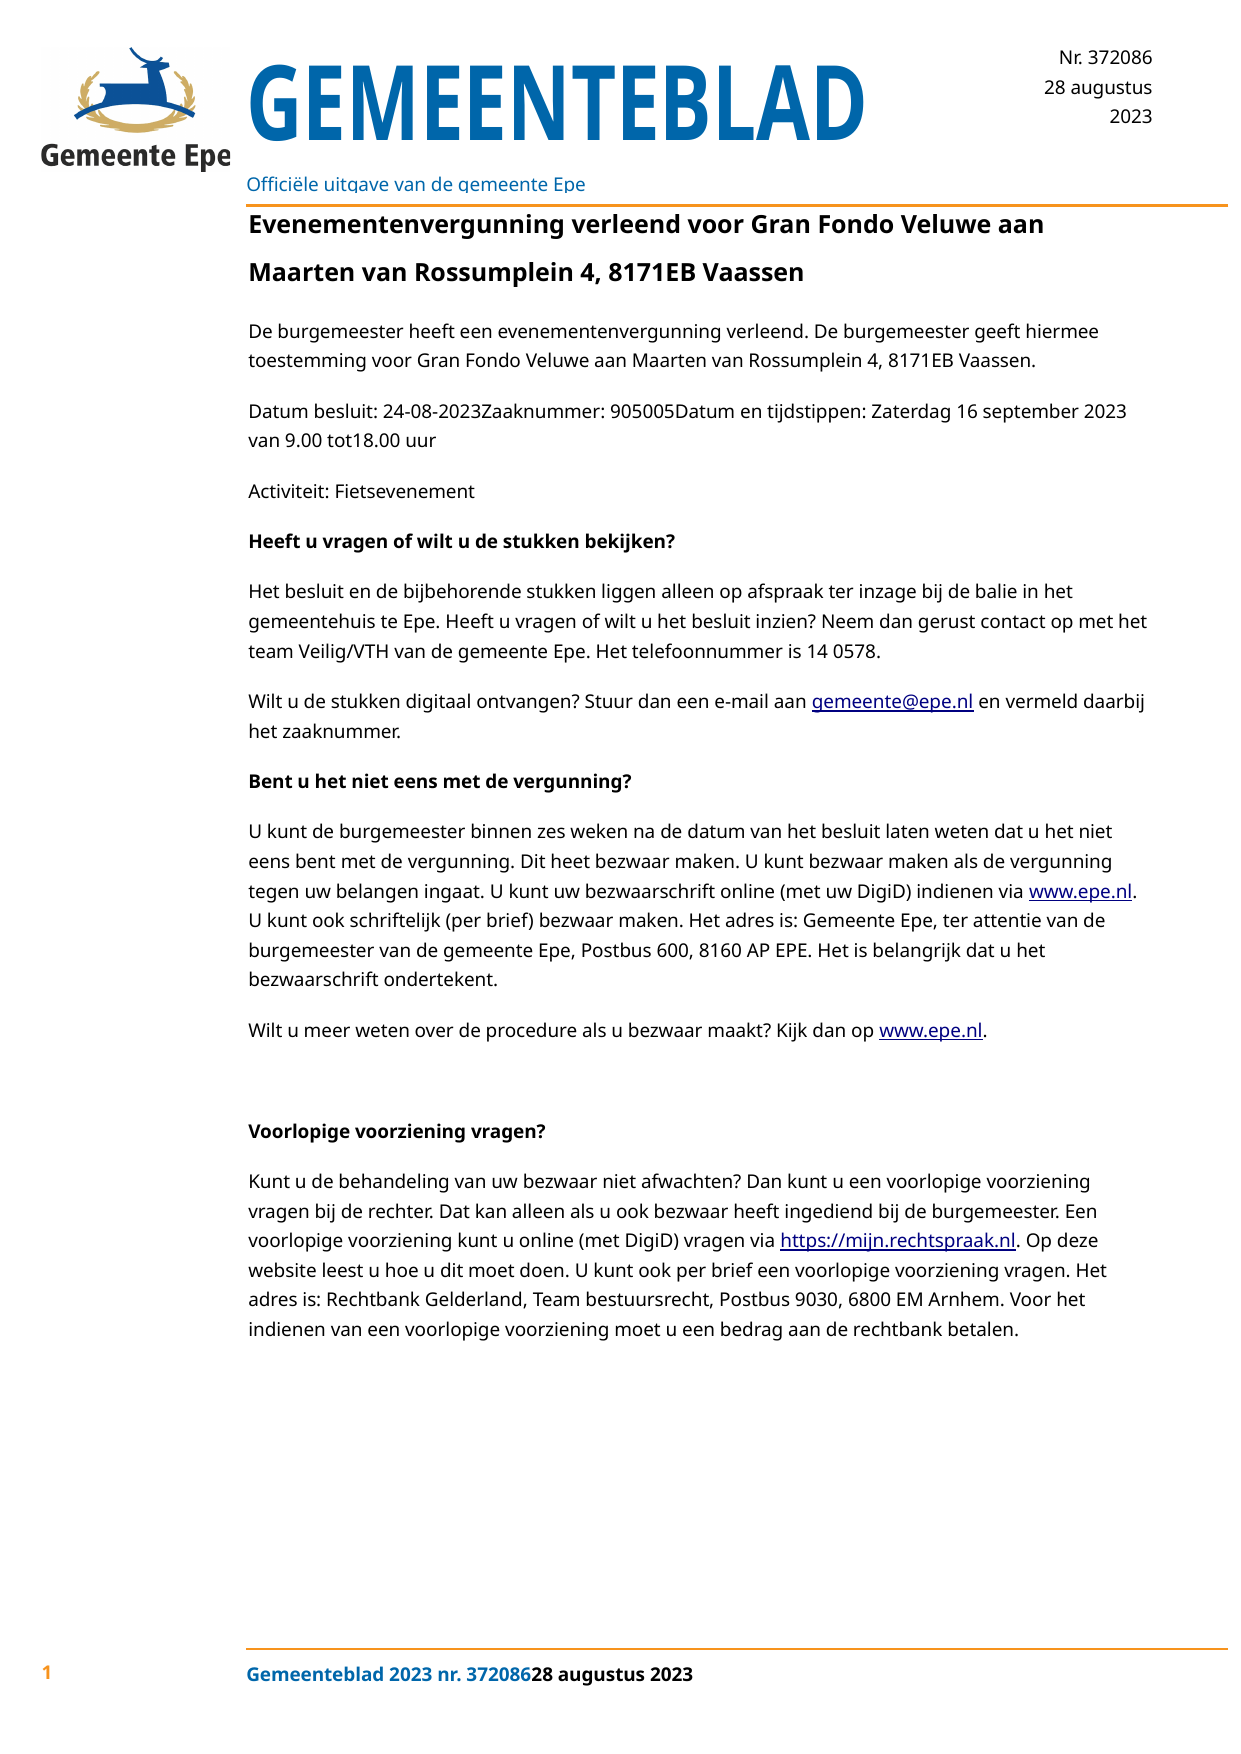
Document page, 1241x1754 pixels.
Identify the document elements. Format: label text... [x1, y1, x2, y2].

text Bent u het niet eens met de vergunning? [248, 768, 1152, 794]
text Evenementenvergunning verleend voor Gran Fondo Veluwe aan Maarten van Rossumplein 4, 8171EB Vaassen [248, 207, 1152, 288]
text U kunt de burgemeester binnen zes weken na de datum van het besluit laten weten dat u het niet eens bent met de vergunning. Dit heet bezwaar maken. U kunt bezwaar maken als de vergunning tegen uw belangen ingaat. U kunt uw bezwaarschrift online (met uw DigiD) indienen via www.epe.nl. U kunt ook schriftelijk (per brief) bezwaar maken. Het adres is: Gemeente Epe, ter attentie van de burgemeester van de gemeente Epe, Postbus 600, 8160 AP EPE. Het is belangrijk dat u het bezwaarschrift ondertekent. [248, 819, 1152, 992]
picture [41, 47, 231, 172]
text De burgemeester heeft een evenementenvergunning verleend. De burgemeester geeft hiermee toestemming voor Gran Fondo Veluwe aan Maarten van Rossumplein 4, 8171EB Vaassen. [248, 318, 1152, 373]
text Wilt u meer weten over de procedure als u bezwaar maakt? Kijk dan op www.epe.nl. [248, 1017, 1152, 1043]
text Activiteit: Fietsevenement [248, 478, 1152, 504]
text Het besluit en de bijbehorende stukken liggen alleen op afspraak ter inzage bij de balie in het gemeentehuis te Epe. Heeft u vragen of wilt u het besluit inzien? Neem dan gerust contact op met het team Veilig/VTH van de gemeente Epe. Het telefoonnummer is 14 0578. [248, 579, 1152, 664]
text Voorlopige voorziening vragen? [248, 1118, 1152, 1144]
text Heeft u vragen of wilt u de stukken bekijken? [248, 528, 1152, 554]
text Wilt u de stukken digitaal ontvangen? Stuur dan een e-mail aan gemeente@epe.nl en vermeld daarbij het zaaknummer. [248, 688, 1152, 744]
text Datum besluit: 24-08-2023Zaaknummer: 905005Datum en tijdstippen: Zaterdag 16 september 2023 van 9.00 tot18.00 uur [248, 398, 1152, 453]
text Kunt u de behandeling van uw bezwaar niet afwachten? Dan kunt u een voorlopige voorziening vragen bij de rechter. Dat kan alleen als u ook bezwaar heeft ingediend bij de burgemeester. Een voorlopige voorziening kunt u online (met DigiD) vragen via https://mijn.rechtspraak.nl. Op deze website leest u hoe u dit moet doen. U kunt ook per brief een voorlopige voorziening vragen. Het adres is: Rechtbank Gelderland, Team bestuursrecht, Postbus 9030, 6800 EM Arnhem. Voor het indienen van een voorlopige voorziening moet u een bedrag aan de rechtbank betalen. [248, 1168, 1152, 1342]
